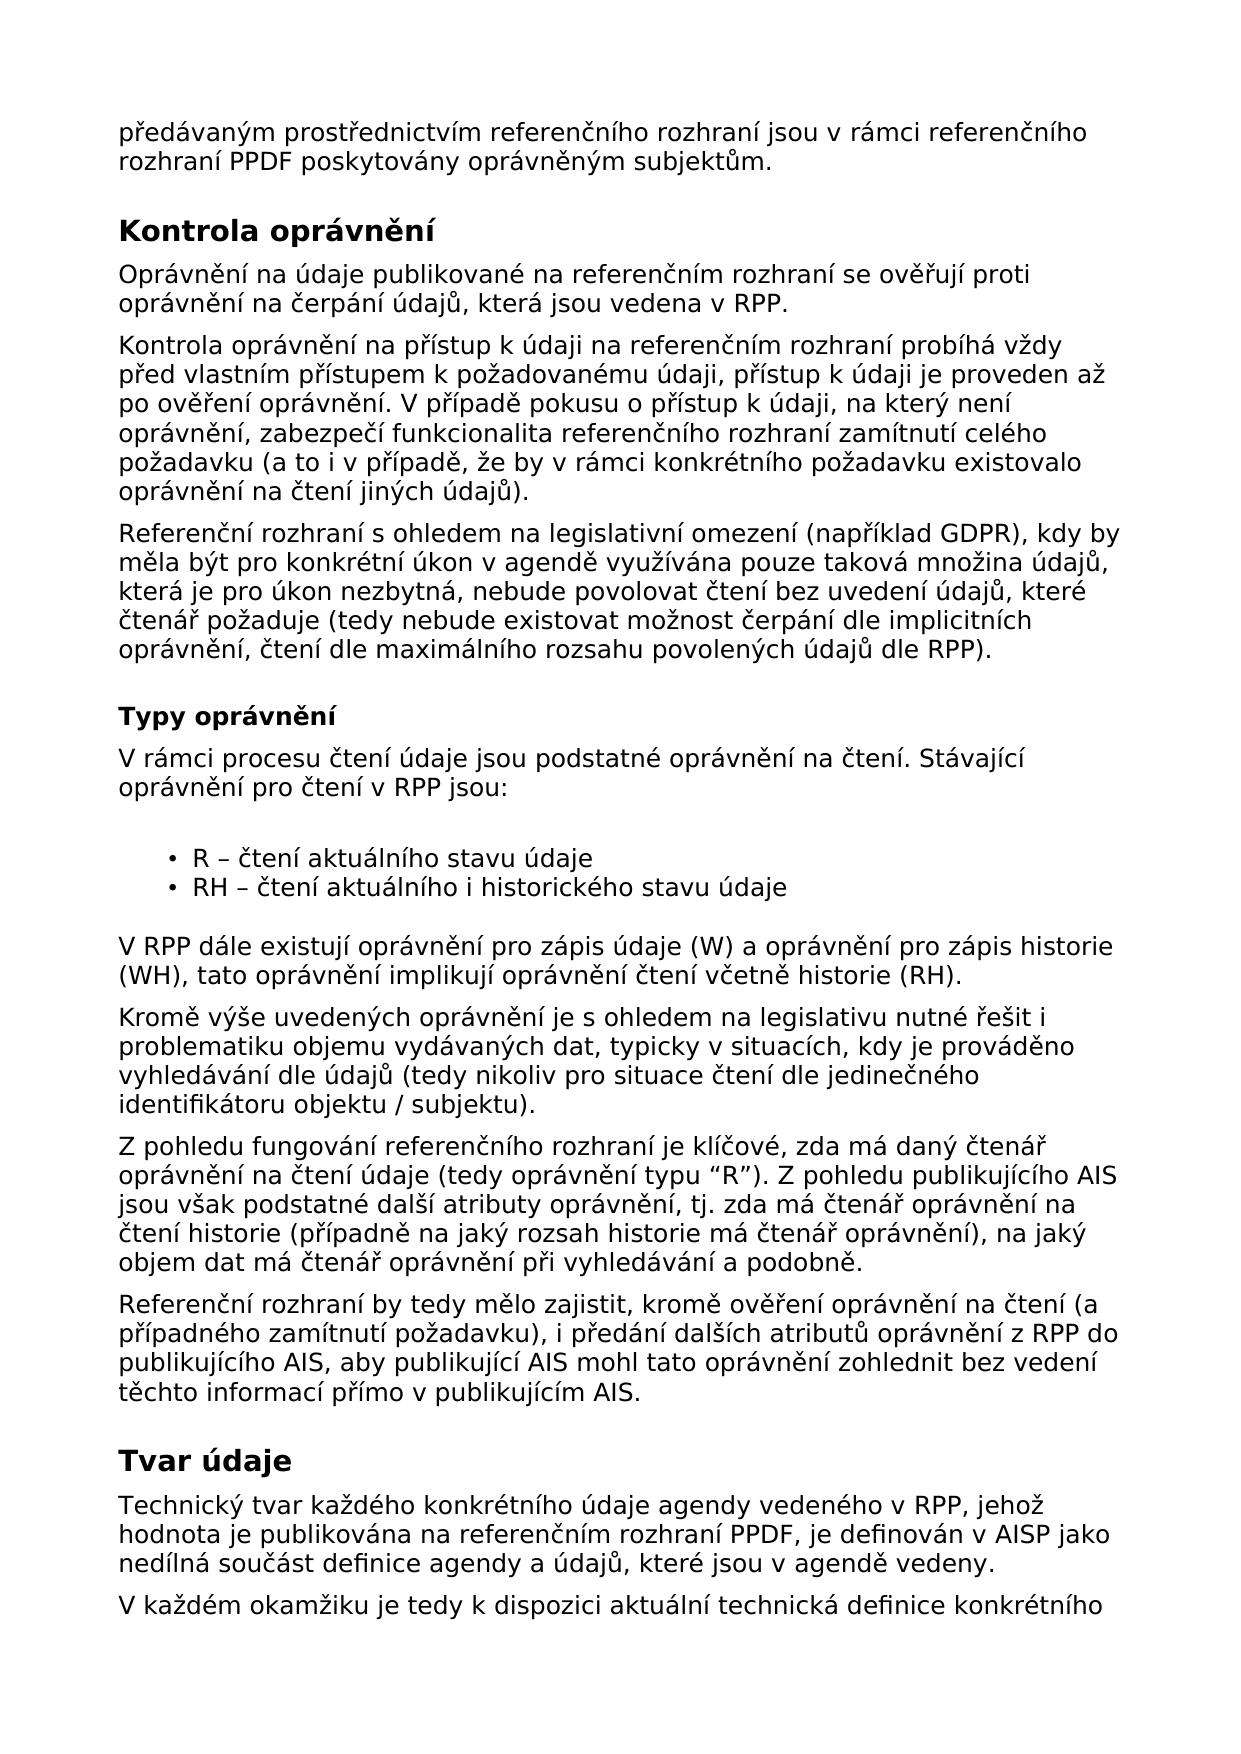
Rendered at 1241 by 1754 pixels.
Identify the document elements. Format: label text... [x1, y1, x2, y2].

text Kromě výše uvedených oprávnění je s ohledem na legislativu nutné řešit i problematiku objemu vydávaných dat, typicky v situacích, kdy je prováděno vyhledávání dle údajů (tedy nikoliv pro situace čtení dle jedinečného identifikátoru objektu / subjektu). [118, 1003, 1122, 1119]
text Kontrola oprávnění na přístup k údaji na referenčním rozhraní probíhá vždy před vlastním přístupem k požadovanému údaji, přístup k údaji je proveden až po ověření oprávnění. V případě pokusu o přístup k údaji, na který není oprávnění, zabezpečí funkcionalita referenčního rozhraní zamítnutí celého požadavku (a to i v případě, že by v rámci konkrétního požadavku existovalo oprávnění na čtení jiných údajů). [118, 331, 1122, 506]
text Z pohledu fungování referenčního rozhraní je klíčové, zda má daný čtenář oprávnění na čtení údaje (tedy oprávnění typu “R”). Z pohledu publikujícího AIS jsou však podstatné další atributy oprávnění, tj. zda má čtenář oprávnění na čtení historie (případně na jaký rozsah historie má čtenář oprávnění), na jaký objem dat má čtenář oprávnění při vyhledávání a podobně. [118, 1132, 1122, 1278]
subtitle Tvar údaje [118, 1444, 1122, 1478]
subtitle Kontrola oprávnění [118, 214, 1122, 248]
text Technický tvar každého konkrétního údaje agendy vedeného v RPP, jehož hodnota je publikována na referenčním rozhraní PPDF, je definován v AISP jako nedílná součást definice agendy a údajů, které jsou v agendě vedeny. [118, 1491, 1122, 1578]
text V RPP dále existují oprávnění pro zápis údaje (W) a oprávnění pro zápis historie (WH), tato oprávnění implikují oprávnění čtení včetně historie (RH). [118, 932, 1122, 990]
text V každém okamžiku je tedy k dispozici aktuální technická definice konkrétního [118, 1591, 1122, 1620]
text Oprávnění na údaje publikované na referenčním rozhraní se ověřují proti oprávnění na čerpání údajů, která jsou vedena v RPP. [118, 260, 1122, 319]
text předávaným prostřednictvím referenčního rozhraní jsou v rámci referenčního rozhraní PPDF poskytovány oprávněným subjektům. [118, 118, 1122, 176]
subtitle Typy oprávnění [118, 702, 1122, 731]
text Referenční rozhraní s ohledem na legislativní omezení (například GDPR), kdy by měla být pro konkrétní úkon v agendě využívána pouze taková množina údajů, která je pro úkon nezbytná, nebude povolovat čtení bez uvedení údajů, které čtenář požaduje (tedy nebude existovat možnost čerpání dle implicitních oprávnění, čtení dle maximálního rozsahu povolených údajů dle RPP). [118, 519, 1122, 664]
text Referenční rozhraní by tedy mělo zajistit, kromě ověření oprávnění na čtení (a případného zamítnutí požadavku), i předání dalších atributů oprávnění z RPP do publikujícího AIS, aby publikující AIS mohl tato oprávnění zohlednit bez vedení těchto informací přímo v publikujícím AIS. [118, 1290, 1122, 1407]
list RH – čtení aktuálního i historického stavu údaje [177, 873, 1122, 902]
list R – čtení aktuálního stavu údaje [177, 844, 1122, 873]
text V rámci procesu čtení údaje jsou podstatné oprávnění na čtení. Stávající oprávnění pro čtení v RPP jsou: [118, 744, 1122, 802]
